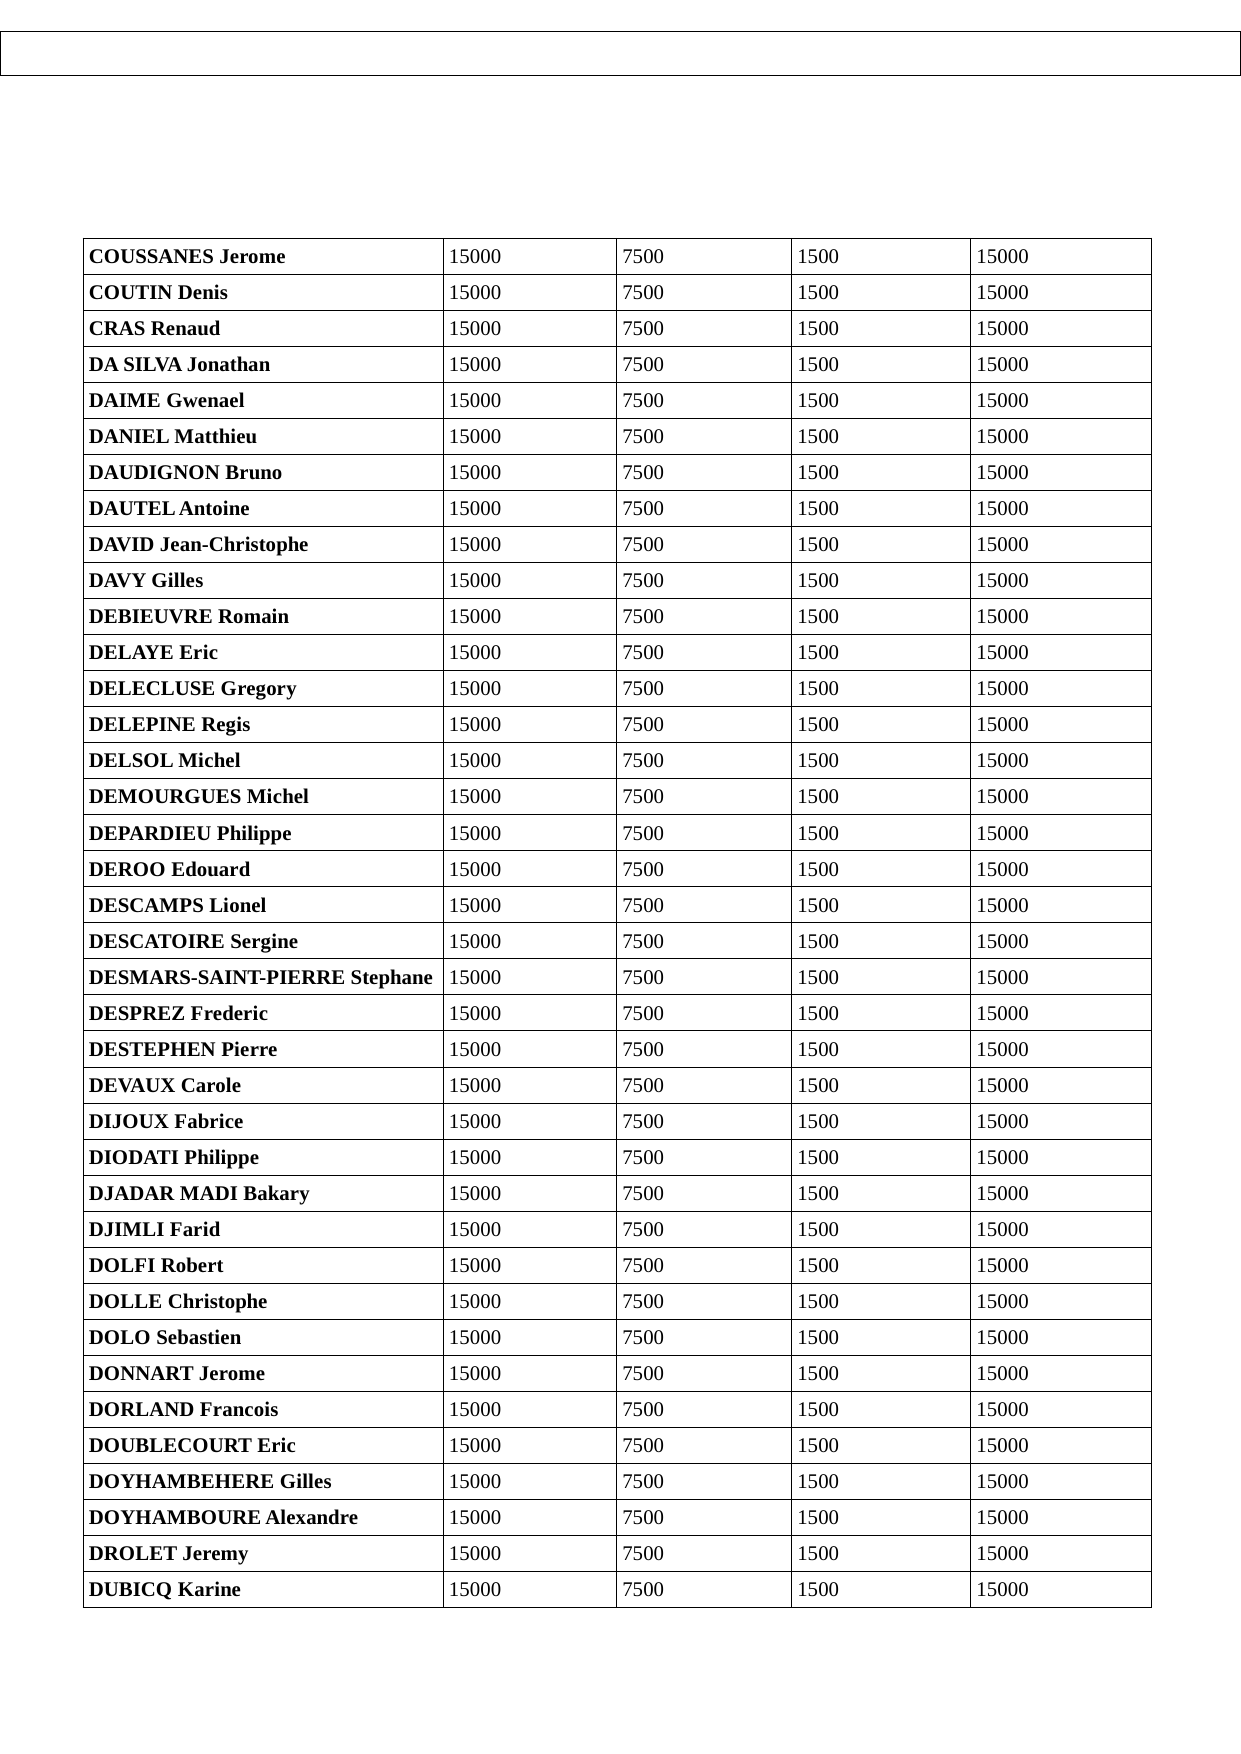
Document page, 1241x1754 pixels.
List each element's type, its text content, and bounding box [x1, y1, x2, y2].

table_cell 7500 [617, 275, 791, 309]
table_cell 1500 [792, 239, 970, 273]
table_cell 7500 [617, 1031, 791, 1066]
table_cell 15000 [971, 1320, 1151, 1355]
table_cell DELEPINE Regis [84, 707, 443, 742]
table_cell 15000 [971, 743, 1151, 778]
table_cell 15000 [444, 923, 616, 958]
table_cell DOLLE Christophe [84, 1284, 443, 1319]
table_cell 1500 [792, 1356, 970, 1391]
table_cell COUTIN Denis [84, 275, 443, 309]
table_cell 1500 [792, 1464, 970, 1499]
table_cell 15000 [444, 959, 616, 994]
table_cell DOYHAMBOURE Alexandre [84, 1500, 443, 1535]
table_cell DAUTEL Antoine [84, 491, 443, 526]
table_cell 15000 [971, 635, 1151, 670]
table_cell 15000 [444, 1140, 616, 1174]
table_cell 15000 [444, 1536, 616, 1571]
table_cell 15000 [971, 1392, 1151, 1427]
table_cell 15000 [444, 383, 616, 418]
table_cell 1500 [792, 1176, 970, 1211]
table_cell 15000 [444, 1464, 616, 1499]
table_cell DA SILVA Jonathan [84, 347, 443, 382]
table_cell 15000 [444, 1356, 616, 1391]
table_cell 15000 [971, 383, 1151, 418]
table_cell 15000 [444, 455, 616, 490]
table_cell DOLO Sebastien [84, 1320, 443, 1355]
table_cell 7500 [617, 743, 791, 778]
table_cell 7500 [617, 311, 791, 346]
table_cell 15000 [444, 1320, 616, 1355]
table_cell COUSSANES Jerome [84, 239, 443, 273]
table_cell DANIEL Matthieu [84, 419, 443, 454]
table_cell 1500 [792, 599, 970, 634]
table_cell DIODATI Philippe [84, 1140, 443, 1174]
table_cell 15000 [971, 671, 1151, 706]
table_cell 15000 [971, 851, 1151, 886]
table_cell 15000 [971, 887, 1151, 922]
table_cell 7500 [617, 1176, 791, 1211]
table_cell DEPARDIEU Philippe [84, 815, 443, 850]
table_cell DELAYE Eric [84, 635, 443, 670]
table_cell 15000 [971, 275, 1151, 309]
table_cell 7500 [617, 1392, 791, 1427]
table_cell 15000 [444, 1392, 616, 1427]
table_cell 1500 [792, 1140, 970, 1174]
table_cell DEROO Edouard [84, 851, 443, 886]
table_cell 15000 [971, 707, 1151, 742]
table_cell DJADAR MADI Bakary [84, 1176, 443, 1211]
table_cell 15000 [971, 959, 1151, 994]
table_cell 15000 [971, 347, 1151, 382]
table_cell 15000 [971, 779, 1151, 814]
table_cell 7500 [617, 1464, 791, 1499]
table_cell 15000 [444, 1212, 616, 1247]
table_cell 1500 [792, 779, 970, 814]
table_cell 15000 [444, 599, 616, 634]
table_cell 1500 [792, 563, 970, 598]
table_cell 1500 [792, 743, 970, 778]
table_cell 7500 [617, 491, 791, 526]
table_cell 1500 [792, 1031, 970, 1066]
table_cell 15000 [444, 887, 616, 922]
table_cell 7500 [617, 599, 791, 634]
table_cell 7500 [617, 383, 791, 418]
table_cell 15000 [444, 1104, 616, 1138]
table_cell 15000 [971, 1104, 1151, 1138]
table_cell 1500 [792, 491, 970, 526]
table_cell 7500 [617, 1536, 791, 1571]
table_cell 7500 [617, 239, 791, 273]
table_cell 1500 [792, 1284, 970, 1319]
table_cell DIJOUX Fabrice [84, 1104, 443, 1138]
table_cell DEVAUX Carole [84, 1068, 443, 1102]
table_cell 7500 [617, 1212, 791, 1247]
table_cell 7500 [617, 1248, 791, 1283]
table_cell 15000 [971, 491, 1151, 526]
table_cell 15000 [444, 779, 616, 814]
table_cell 15000 [444, 1248, 616, 1283]
table_cell DAVID Jean-Christophe [84, 527, 443, 562]
table_cell 15000 [971, 1356, 1151, 1391]
table_cell 1500 [792, 419, 970, 454]
table_cell 7500 [617, 1104, 791, 1138]
table_cell 7500 [617, 779, 791, 814]
table_cell 1500 [792, 1572, 970, 1607]
table_cell DORLAND Francois [84, 1392, 443, 1427]
table_cell 7500 [617, 1140, 791, 1174]
table_cell 7500 [617, 707, 791, 742]
table_cell 7500 [617, 419, 791, 454]
table_cell 1500 [792, 1536, 970, 1571]
table_cell DOYHAMBEHERE Gilles [84, 1464, 443, 1499]
table_cell 15000 [971, 527, 1151, 562]
table_cell 1500 [792, 635, 970, 670]
table_cell 7500 [617, 1500, 791, 1535]
table_cell DESTEPHEN Pierre [84, 1031, 443, 1066]
table_cell 1500 [792, 959, 970, 994]
table_cell 15000 [444, 707, 616, 742]
table_cell 1500 [792, 383, 970, 418]
table_cell 15000 [971, 995, 1151, 1030]
table_cell DESPREZ Frederic [84, 995, 443, 1030]
table_cell DESMARS-SAINT-PIERRE Stephane [84, 959, 443, 994]
table_cell DOLFI Robert [84, 1248, 443, 1283]
table_cell DROLET Jeremy [84, 1536, 443, 1571]
table_cell 1500 [792, 275, 970, 309]
table_cell 7500 [617, 851, 791, 886]
table_cell 15000 [971, 1140, 1151, 1174]
table_cell 15000 [971, 1031, 1151, 1066]
table_cell DUBICQ Karine [84, 1572, 443, 1607]
table_cell 1500 [792, 1500, 970, 1535]
table_cell 15000 [444, 1176, 616, 1211]
table_cell 1500 [792, 347, 970, 382]
table_cell 15000 [444, 815, 616, 850]
table_cell 7500 [617, 1428, 791, 1463]
table_cell 7500 [617, 347, 791, 382]
table_cell DAIME Gwenael [84, 383, 443, 418]
table_cell 15000 [444, 1068, 616, 1102]
table_cell 1500 [792, 1248, 970, 1283]
table_cell 7500 [617, 563, 791, 598]
table_cell 15000 [444, 239, 616, 273]
table_cell 1500 [792, 1320, 970, 1355]
table_cell 15000 [444, 1428, 616, 1463]
table_cell 15000 [444, 1500, 616, 1535]
table_cell 7500 [617, 527, 791, 562]
table_cell 15000 [444, 671, 616, 706]
table_cell 15000 [444, 347, 616, 382]
table_cell 7500 [617, 1320, 791, 1355]
table_cell 7500 [617, 1572, 791, 1607]
table_cell 15000 [444, 491, 616, 526]
table_cell 1500 [792, 1068, 970, 1102]
table_cell 1500 [792, 1212, 970, 1247]
table_cell 1500 [792, 707, 970, 742]
table_cell 7500 [617, 815, 791, 850]
table_cell 1500 [792, 1104, 970, 1138]
table_cell 15000 [444, 1284, 616, 1319]
table_cell 15000 [971, 455, 1151, 490]
table_cell CRAS Renaud [84, 311, 443, 346]
table_cell 15000 [444, 1031, 616, 1066]
table_cell 1500 [792, 923, 970, 958]
table_cell 15000 [971, 419, 1151, 454]
table_cell 15000 [971, 599, 1151, 634]
table_cell DESCATOIRE Sergine [84, 923, 443, 958]
table_cell 15000 [444, 419, 616, 454]
table_cell 15000 [444, 527, 616, 562]
table_cell 7500 [617, 455, 791, 490]
table_cell 7500 [617, 959, 791, 994]
table_cell 7500 [617, 887, 791, 922]
table_cell 15000 [444, 275, 616, 309]
table_cell 15000 [444, 743, 616, 778]
table_cell 15000 [971, 1500, 1151, 1535]
table_cell 1500 [792, 455, 970, 490]
table_cell 15000 [444, 851, 616, 886]
table_cell 15000 [971, 815, 1151, 850]
table_cell 15000 [971, 311, 1151, 346]
table_cell DAUDIGNON Bruno [84, 455, 443, 490]
table_cell 15000 [971, 1068, 1151, 1102]
table_cell 15000 [444, 995, 616, 1030]
table_cell 7500 [617, 1068, 791, 1102]
table_cell DOUBLECOURT Eric [84, 1428, 443, 1463]
table_cell 1500 [792, 671, 970, 706]
table_cell 15000 [971, 1212, 1151, 1247]
table_cell 1500 [792, 851, 970, 886]
table_cell 15000 [971, 1176, 1151, 1211]
table_cell DAVY Gilles [84, 563, 443, 598]
table_cell 7500 [617, 1284, 791, 1319]
table_cell DONNART Jerome [84, 1356, 443, 1391]
table_cell 1500 [792, 995, 970, 1030]
table_cell 1500 [792, 527, 970, 562]
table_cell 1500 [792, 815, 970, 850]
table_cell 7500 [617, 995, 791, 1030]
table_cell DELECLUSE Gregory [84, 671, 443, 706]
table_cell DJIMLI Farid [84, 1212, 443, 1247]
table_cell 15000 [971, 1284, 1151, 1319]
table_cell DEBIEUVRE Romain [84, 599, 443, 634]
table_cell 15000 [444, 1572, 616, 1607]
table_cell 1500 [792, 1392, 970, 1427]
table_cell 15000 [971, 239, 1151, 273]
table_cell DEMOURGUES Michel [84, 779, 443, 814]
table_cell 15000 [444, 635, 616, 670]
table_cell 1500 [792, 1428, 970, 1463]
table_cell 7500 [617, 671, 791, 706]
table_cell 15000 [971, 1536, 1151, 1571]
table_cell 7500 [617, 1356, 791, 1391]
table_cell DESCAMPS Lionel [84, 887, 443, 922]
table_cell 15000 [971, 1572, 1151, 1607]
table_cell 7500 [617, 923, 791, 958]
table_cell 15000 [971, 563, 1151, 598]
table_cell 15000 [971, 1428, 1151, 1463]
table_cell 15000 [971, 1248, 1151, 1283]
table_cell DELSOL Michel [84, 743, 443, 778]
table_cell 1500 [792, 887, 970, 922]
table_cell 15000 [444, 311, 616, 346]
table_cell 15000 [444, 563, 616, 598]
table_cell 1500 [792, 311, 970, 346]
table_cell 15000 [971, 923, 1151, 958]
table_cell 7500 [617, 635, 791, 670]
table_cell 15000 [971, 1464, 1151, 1499]
